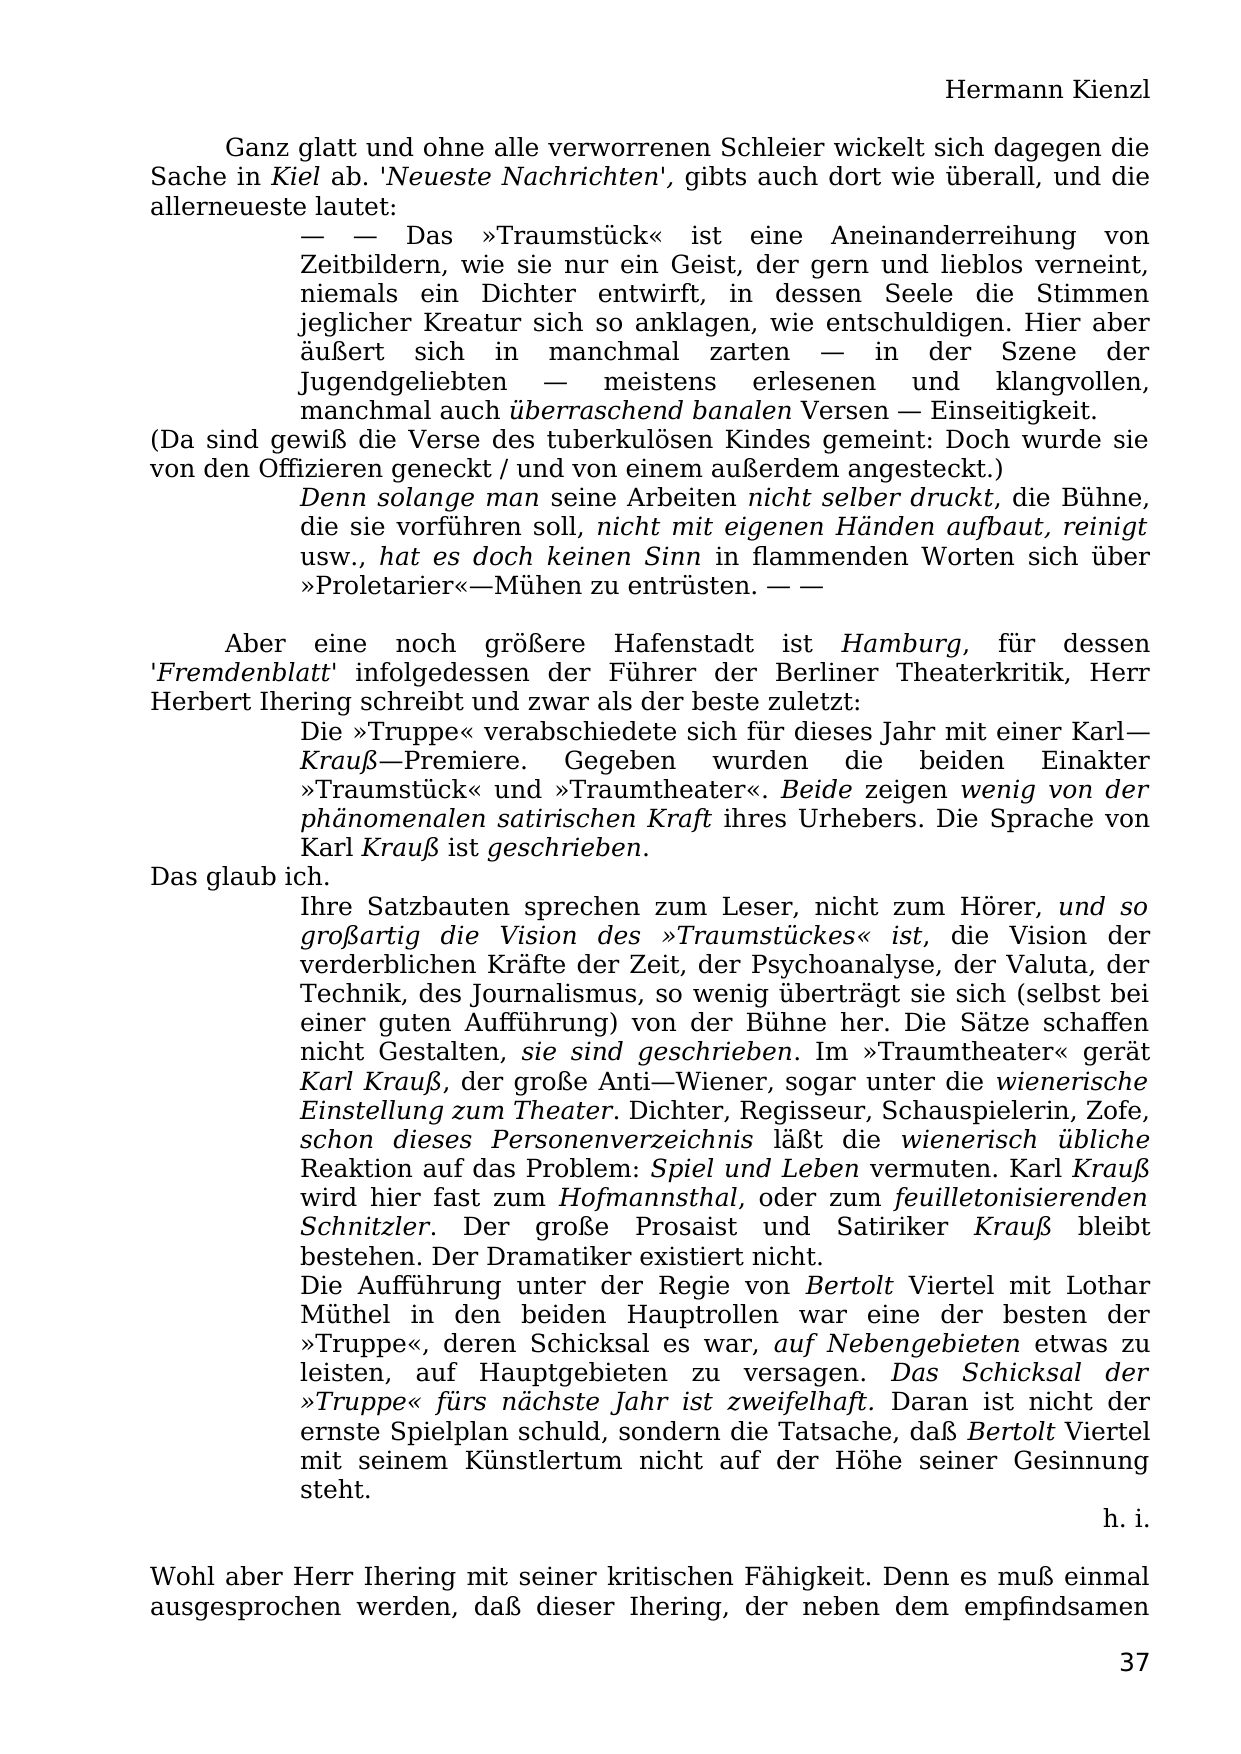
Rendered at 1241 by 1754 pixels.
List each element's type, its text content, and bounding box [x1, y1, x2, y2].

text Ihre Satzbauten sprechen zum Leser, nicht zum Hörer, und so großartig die Vision des »Traumstückes« ist, die Vision der verderblichen Kräfte der Zeit, der Psychoanalyse, der Valuta, der Technik, des Journalismus, so wenig überträgt sie sich (selbst bei einer guten Aufführung) von der Bühne her. Die Sätze schaffen nicht Gestalten, sie sind geschrieben. Im »Traumtheater« gerät Karl Krauß, der große Anti—Wiener, sogar unter die wienerische Einstellung zum Theater. Dichter, Regisseur, Schauspielerin, Zofe, schon dieses Personenverzeichnis läßt die wienerisch übliche Reaktion auf das Problem: Spiel und Leben vermuten. Karl Krauß wird hier fast zum Hofmannsthal, oder zum feuilletonisierenden Schnitzler. Der große Prosaist und Satiriker Krauß bleibt bestehen. Der Dramatiker existiert nicht. [300, 892, 1151, 1271]
text Denn solange man seine Arbeiten nicht selber druckt, die Bühne, die sie vorführen soll, nicht mit eigenen Händen aufbaut, reinigt usw., hat es doch keinen Sinn in flammenden Worten sich über »Proletarier«—Mühen zu entrüsten. — — [300, 483, 1151, 600]
text Ganz glatt und ohne alle verworrenen Schleier wickelt sich dagegen die Sache in Kiel ab. 'Neueste Nachrichten', gibts auch dort wie überall, und die allerneueste lautet: [150, 133, 1151, 221]
text Die Aufführung unter der Regie von Bertolt Viertel mit Lothar Müthel in den beiden Hauptrollen war eine der besten der »Truppe«, deren Schicksal es war, auf Nebengebieten etwas zu leisten, auf Hauptgebieten zu versagen. Das Schicksal der »Truppe« fürs nächste Jahr ist zweifelhaft. Daran ist nicht der ernste Spielplan schuld, sondern die Tatsache, daß Bertolt Viertel mit seinem Künstlertum nicht auf der Höhe seiner Gesinnung steht. [300, 1271, 1151, 1504]
text Hermann Kienzl [150, 75, 1151, 104]
text Die »Truppe« verabschiedete sich für dieses Jahr mit einer Karl—Krauß—Premiere. Gegeben wurden die beiden Einakter »Traumstück« und »Traumtheater«. Beide zeigen wenig von der phänomenalen satirischen Kraft ihres Urhebers. Die Sprache von Karl Krauß ist geschrieben. [300, 717, 1151, 862]
text Wohl aber Herr Ihering mit seiner kritischen Fähigkeit. Denn es muß einmal ausgesprochen werden, daß dieser Ihering, der neben dem empfindsamen [150, 1562, 1151, 1621]
text Das glaub ich. [150, 862, 1151, 892]
text — — Das »Traumstück« ist eine Aneinanderreihung von Zeitbildern, wie sie nur ein Geist, der gern und lieblos verneint, niemals ein Dichter entwirft, in dessen Seele die Stimmen jeglicher Kreatur sich so anklagen, wie entschuldigen. Hier aber äußert sich in manchmal zarten — in der Szene der Jugendgeliebten — meistens erlesenen und klangvollen, manchmal auch überraschend banalen Versen — Einseitigkeit. [300, 221, 1151, 425]
text h. i. [300, 1504, 1151, 1533]
text Aber eine noch größere Hafenstadt ist Hamburg, für dessen 'Fremdenblatt' infolgedessen der Führer der Berliner Theaterkritik, Herr Herbert Ihering schreibt und zwar als der beste zuletzt: [150, 629, 1151, 717]
text (Da sind gewiß die Verse des tuberkulösen Kindes gemeint: Doch wurde sie von den Offizieren geneckt / und von einem außerdem angesteckt.) [150, 425, 1151, 483]
